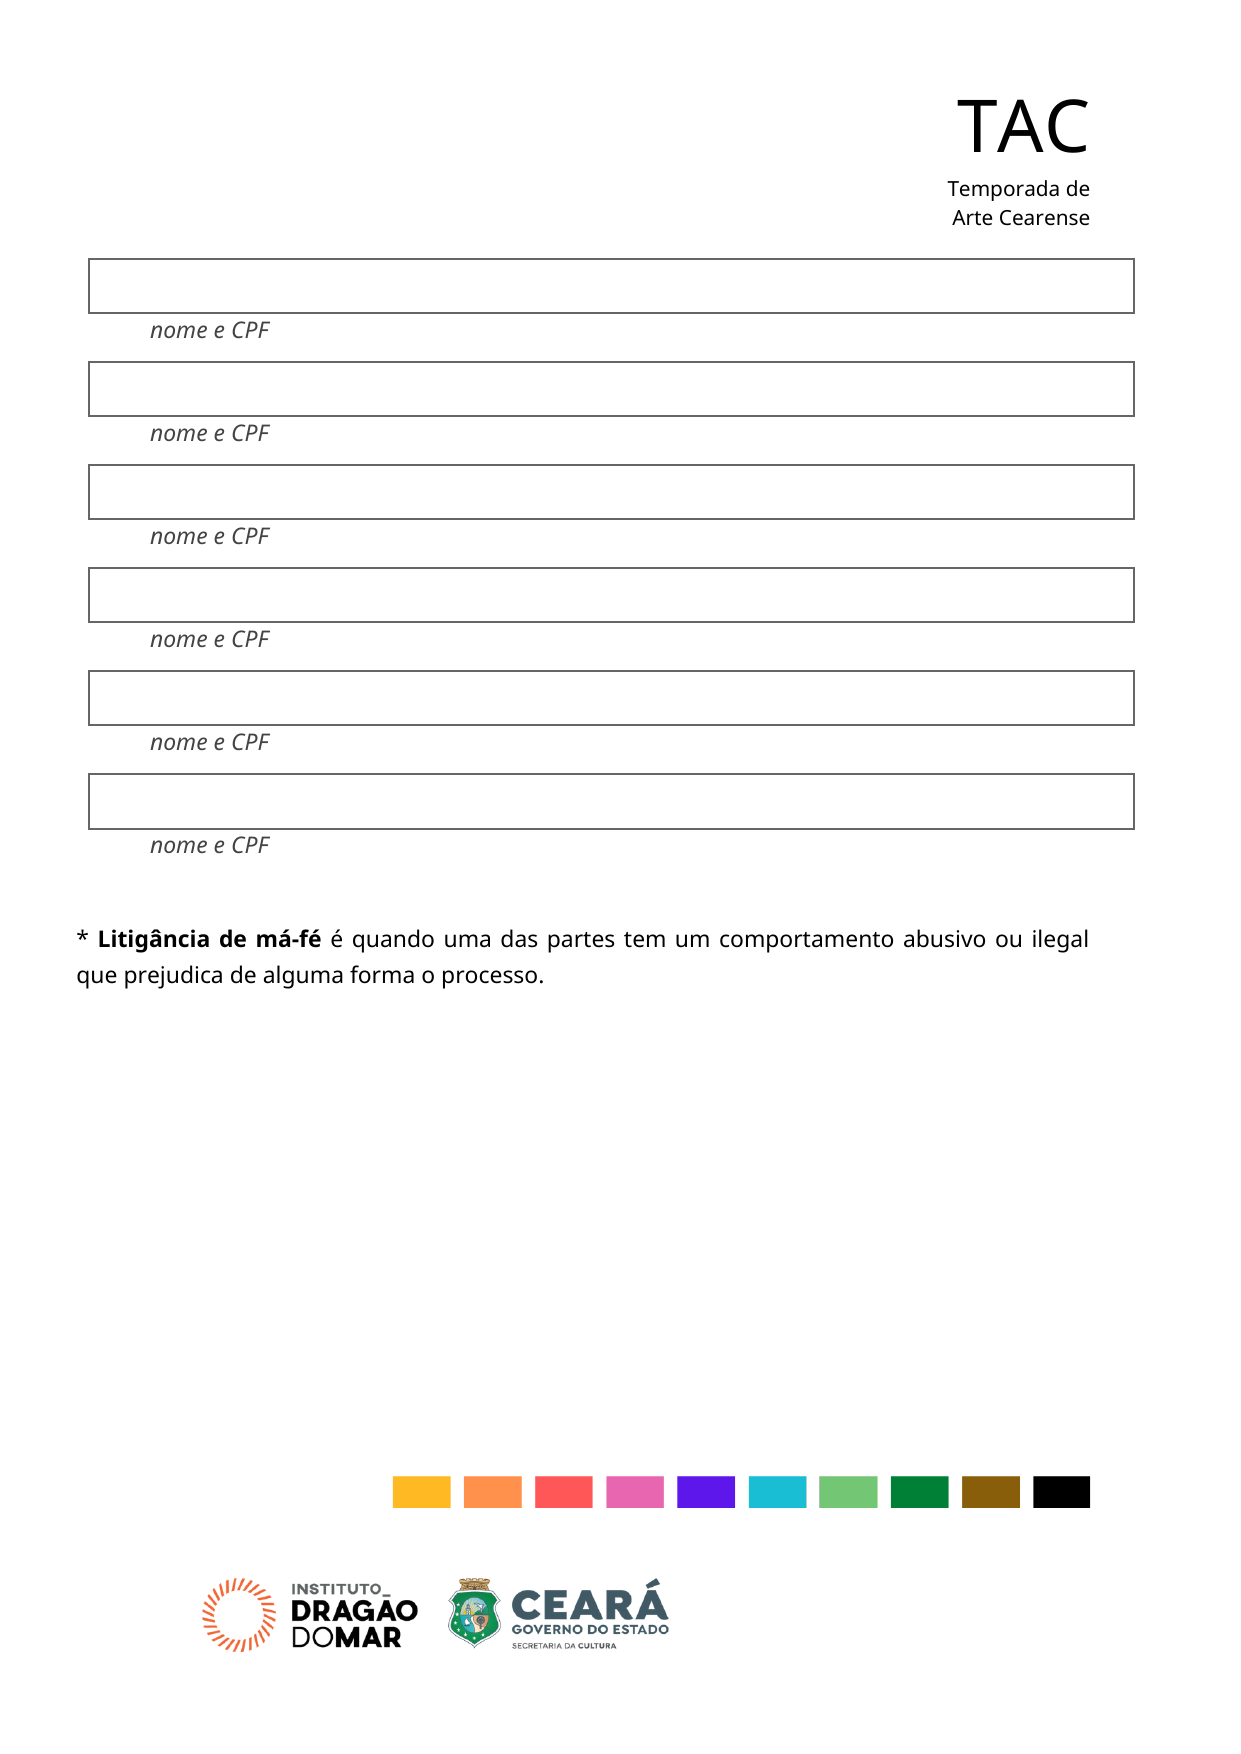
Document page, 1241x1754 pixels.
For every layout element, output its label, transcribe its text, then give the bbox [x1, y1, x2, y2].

text nome e CPF [150, 623, 1090, 654]
text nome e CPF [150, 520, 1090, 551]
table_header [90, 363, 1133, 415]
text nome e CPF [150, 314, 1090, 345]
table_header [90, 569, 1133, 621]
table_header [90, 260, 1133, 312]
table_header [90, 466, 1133, 518]
text nome e CPF [150, 417, 1090, 448]
picture [150, 1476, 1091, 1679]
text nome e CPF [150, 726, 1090, 758]
table_header [90, 672, 1133, 724]
text nome e CPF [150, 830, 1090, 861]
text * Litigância de má-fé é quando uma das partes tem um comportamento abusivo ou ilegal que prejudica de alguma forma o processo. [76, 923, 1090, 990]
table_header [90, 775, 1133, 827]
